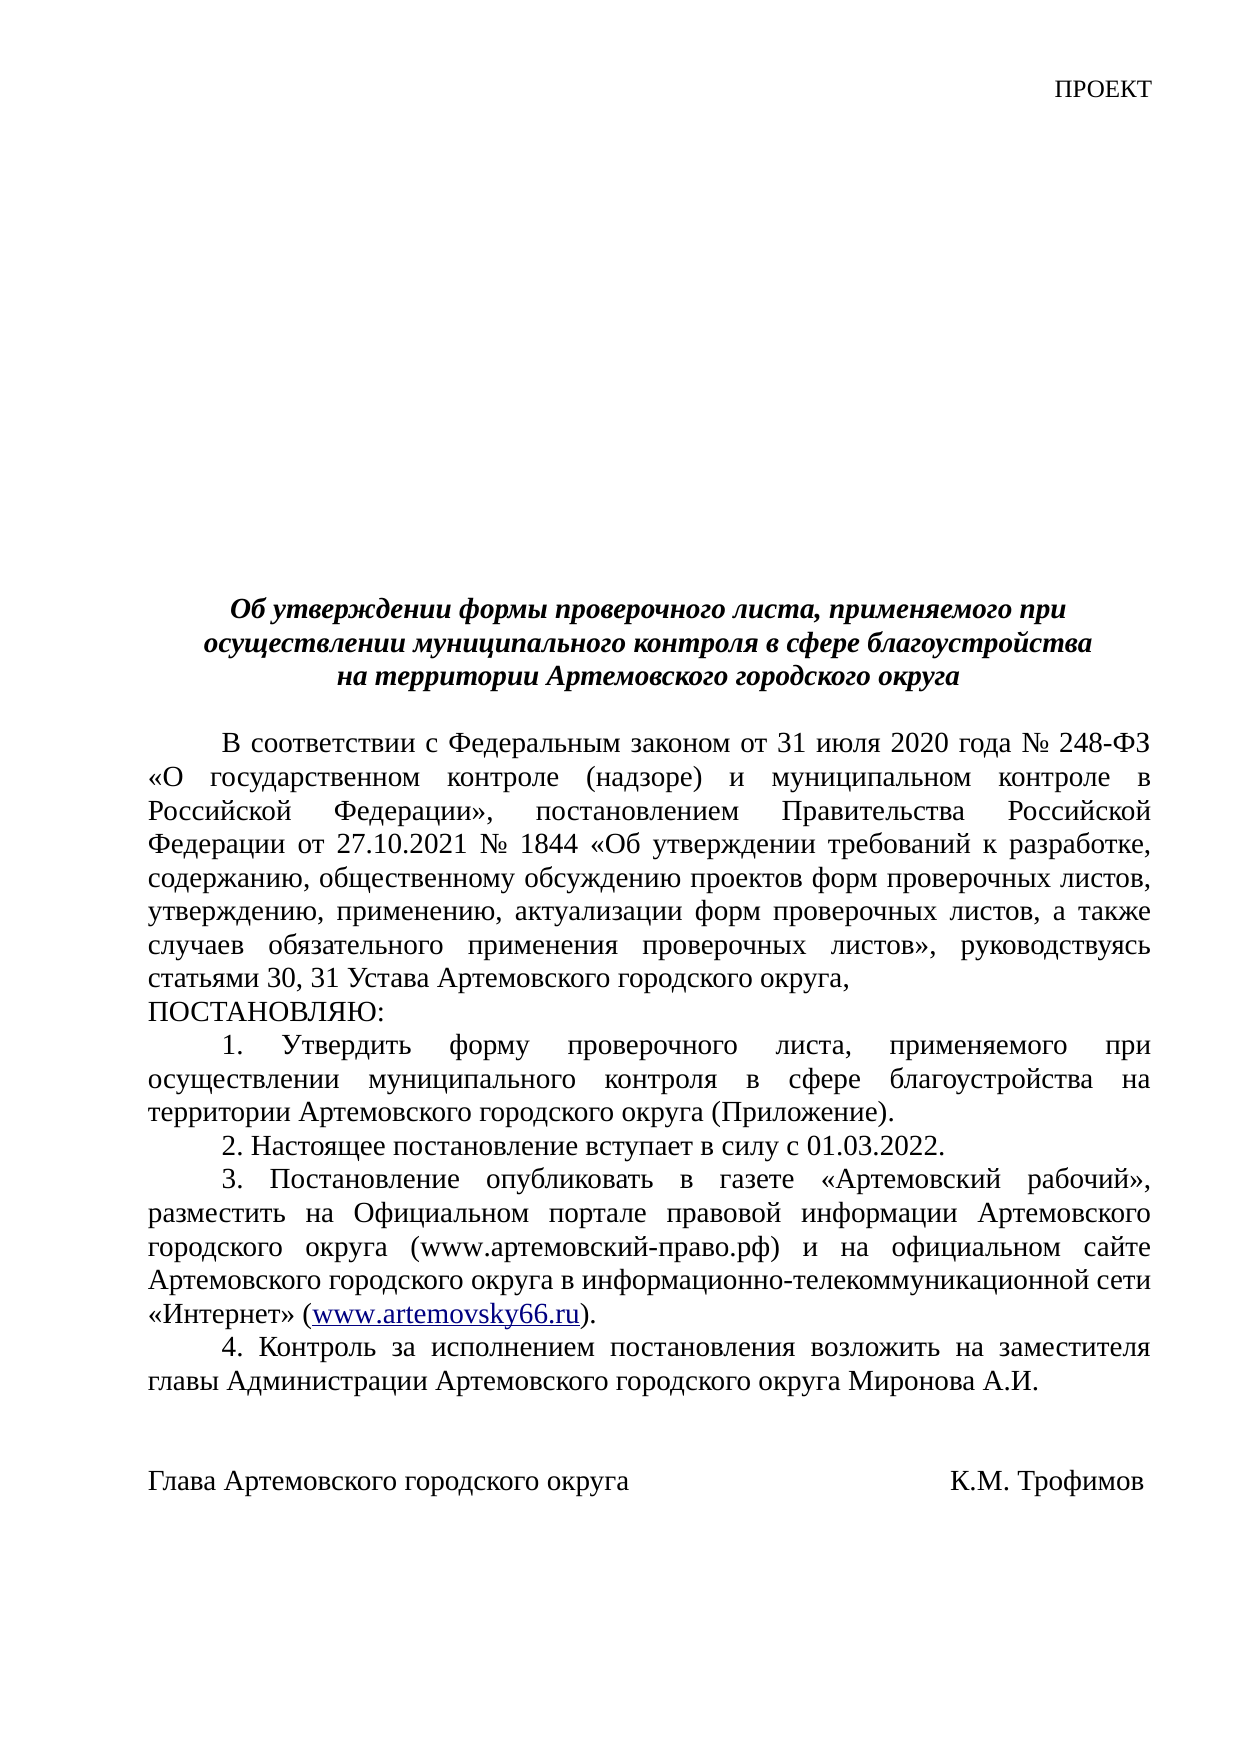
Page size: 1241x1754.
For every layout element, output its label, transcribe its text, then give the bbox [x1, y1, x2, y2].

text на территории Артемовского городского округа [148, 658, 1152, 692]
text 1. Утвердить форму проверочного листа, применяемого при осуществлении муниципального контроля в сфере благоустройства на территории Артемовского городского округа (Приложение). [148, 1027, 1152, 1128]
text 2. Настоящее постановление вступает в силу с 01.03.2022. [148, 1128, 1152, 1162]
text ПОСТАНОВЛЯЮ: [148, 994, 1152, 1027]
text В соответствии с Федеральным законом от 31 июля 2020 года № 248-ФЗ «О государственном контроле (надзоре) и муниципальном контроле в Российской Федерации», постановлением Правительства Российской Федерации от 27.10.2021 № 1844 «Об утверждении требований к разработке, содержанию, общественному обсуждению проектов форм проверочных листов, утверждению, применению, актуализации форм проверочных листов, а также случаев обязательного применения проверочных листов», руководствуясь статьями 30, 31 Устава Артемовского городского округа, [148, 726, 1152, 994]
text Глава Артемовского городского округа К.М. Трофимов [148, 1463, 1152, 1497]
text Об утверждении формы проверочного листа, применяемого при осуществлении муниципального контроля в сфере благоустройства [148, 591, 1152, 658]
text 3. Постановление опубликовать в газете «Артемовский рабочий», разместить на Официальном портале правовой информации Артемовского городского округа (www.артемовский-право.рф) и на официальном сайте Артемовского городского округа в информационно-телекоммуникационной сети «Интернет» (www.artemovsky66.ru). [148, 1162, 1152, 1329]
text 4. Контроль за исполнением постановления возложить на заместителя главы Администрации Артемовского городского округа Миронова А.И. [148, 1329, 1152, 1396]
